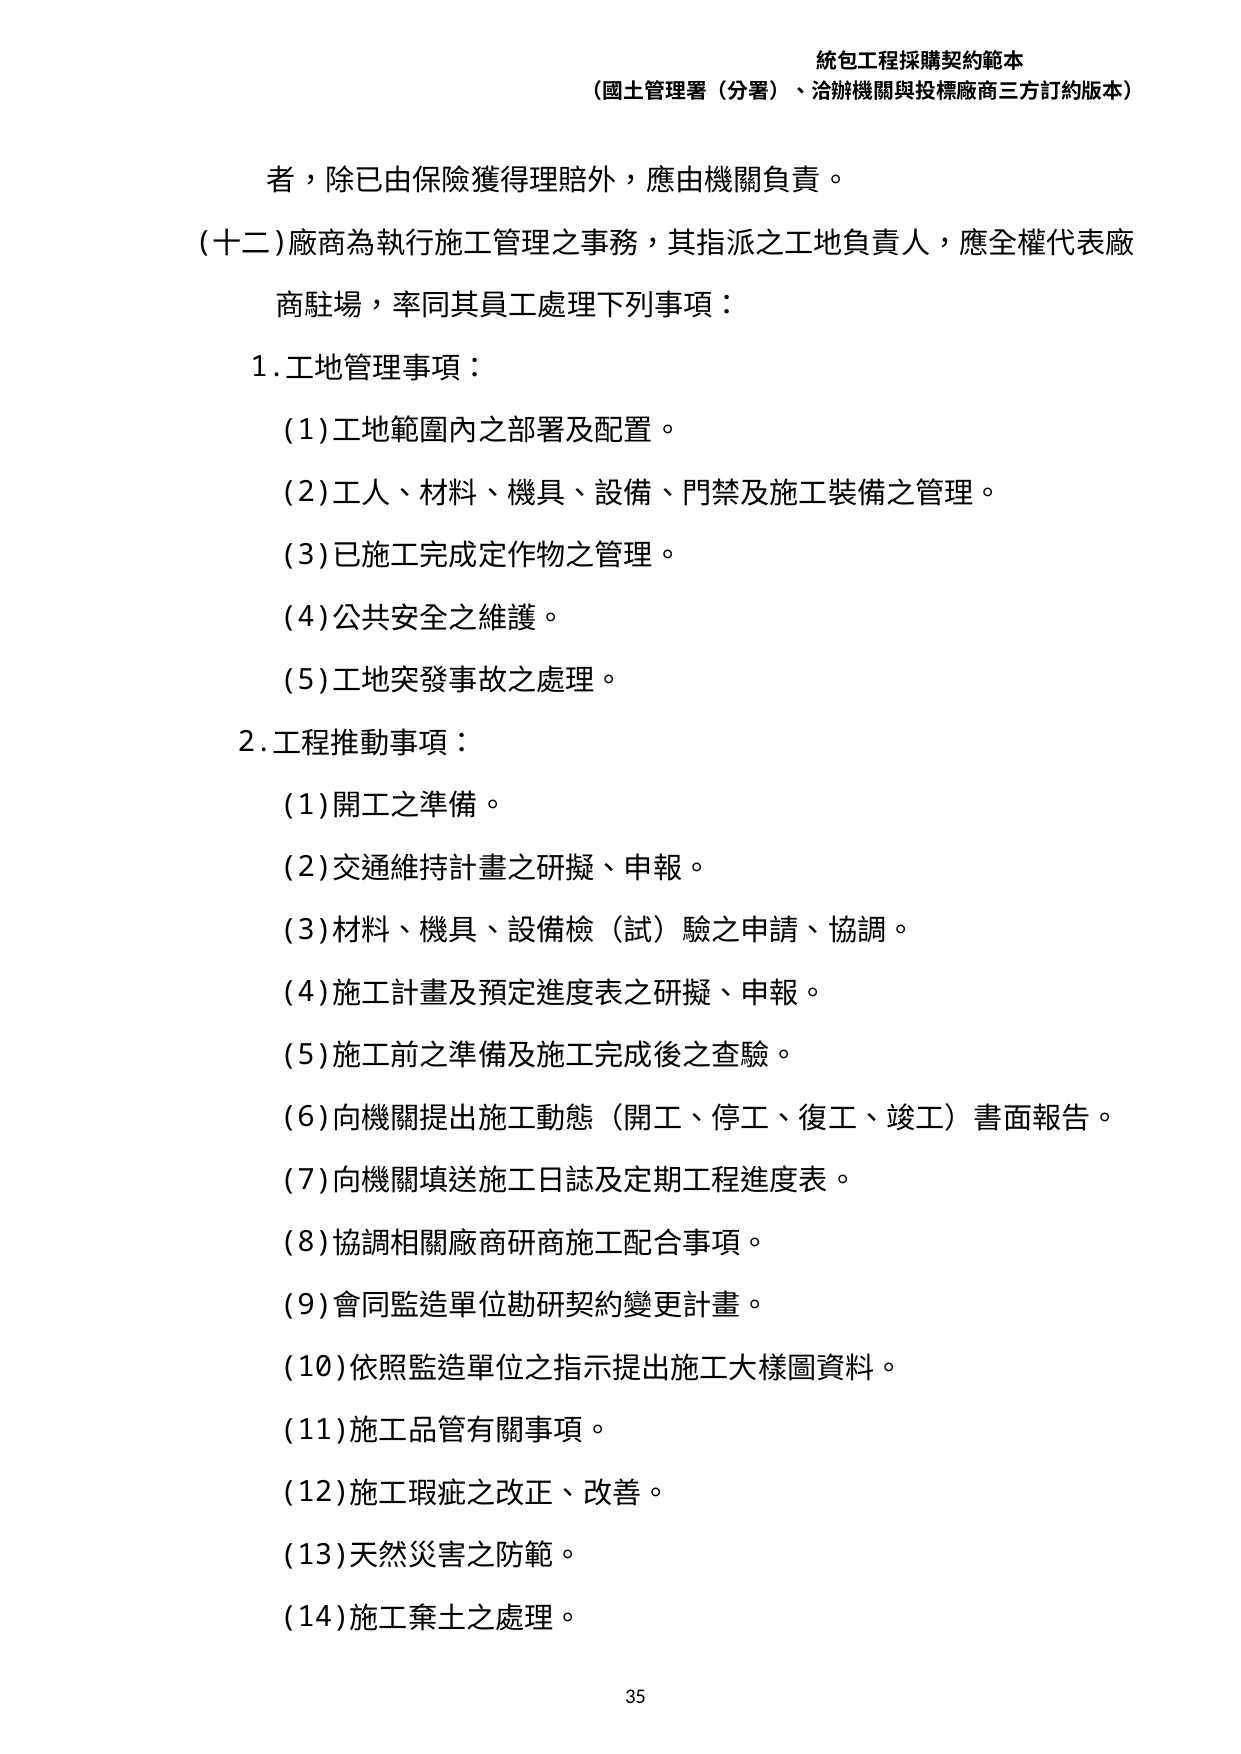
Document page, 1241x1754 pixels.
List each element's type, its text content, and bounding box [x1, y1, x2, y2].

table_cell [197, 1449, 239, 1511]
table_cell [154, 886, 197, 949]
table_cell (2)交通維持計畫之研擬、申報。 [281, 824, 1167, 886]
table_cell [239, 1261, 281, 1324]
table_cell [154, 1199, 197, 1261]
table_cell [154, 1511, 197, 1574]
table_cell [239, 761, 281, 824]
table_cell [154, 1011, 197, 1074]
table_cell [154, 949, 197, 1011]
table_cell [239, 574, 281, 636]
table_cell [197, 1511, 239, 1574]
table_cell (9)會同監造單位勘研契約變更計畫。 [281, 1261, 1167, 1324]
table_cell [197, 511, 239, 574]
table_cell (11)施工品管有關事項。 [281, 1386, 1167, 1449]
table_cell (2)工人、材料、機具、設備、門禁及施工裝備之管理。 [281, 449, 1167, 511]
table_cell (7)向機關填送施工日誌及定期工程進度表。 [281, 1136, 1167, 1199]
table_cell [239, 1324, 281, 1386]
table_cell 者，除已由保險獲得理賠外，應由機關負責。 [239, 136, 1167, 199]
table_cell (十二)廠商為執行施工管理之事務，其指派之工地負責人，應全權代表廠商駐場，率同其員工處理下列事項： [197, 199, 1167, 324]
table_cell [197, 1011, 239, 1074]
table_cell [154, 574, 197, 636]
table_cell [197, 1574, 239, 1636]
table_cell [154, 1386, 197, 1449]
table_cell (10)依照監造單位之指示提出施工大樣圖資料。 [281, 1324, 1167, 1386]
table_cell (8)協調相關廠商研商施工配合事項。 [281, 1199, 1167, 1261]
table_cell [239, 1199, 281, 1261]
table_cell [239, 824, 281, 886]
table_cell [197, 1261, 239, 1324]
table_cell (5)施工前之準備及施工完成後之查驗。 [281, 1011, 1167, 1074]
table_cell [197, 1074, 239, 1136]
table_cell [239, 1074, 281, 1136]
table_cell (14)施工棄土之處理。 [281, 1574, 1167, 1636]
table_cell [154, 386, 197, 449]
table_cell (4)公共安全之維護。 [281, 574, 1167, 636]
table_cell 1.工地管理事項： [239, 324, 1167, 386]
table_cell [239, 511, 281, 574]
table_cell [239, 386, 281, 449]
table_cell [197, 1386, 239, 1449]
table_cell [154, 511, 197, 574]
table_cell (1)開工之準備。 [281, 761, 1167, 824]
table_cell 2.工程推動事項： [239, 699, 1167, 761]
table_cell [197, 699, 239, 761]
table_cell [154, 1074, 197, 1136]
table_cell [154, 1136, 197, 1199]
table_cell [154, 1261, 197, 1324]
table_cell [154, 1449, 197, 1511]
table_cell [197, 886, 239, 949]
table_cell [197, 636, 239, 699]
table_cell [154, 1574, 197, 1636]
table_cell (4)施工計畫及預定進度表之研擬、申報。 [281, 949, 1167, 1011]
table_cell (13)天然災害之防範。 [281, 1511, 1167, 1574]
table_cell (12)施工瑕疵之改正、改善。 [281, 1449, 1167, 1511]
table_cell (3)材料、機具、設備檢（試）驗之申請、協調。 [281, 886, 1167, 949]
table_cell [239, 1511, 281, 1574]
table_cell [197, 1136, 239, 1199]
table_cell [197, 1199, 239, 1261]
table_cell [197, 324, 239, 386]
table_cell [239, 449, 281, 511]
table_cell [154, 699, 197, 761]
table_cell [239, 1011, 281, 1074]
table_cell (6)向機關提出施工動態（開工、停工、復工、竣工）書面報告。 [281, 1074, 1167, 1136]
table_cell [239, 949, 281, 1011]
table_cell [197, 1324, 239, 1386]
table_cell [197, 949, 239, 1011]
table_cell [154, 824, 197, 886]
table_cell [154, 324, 197, 386]
table_cell [154, 136, 197, 199]
table_cell [239, 1136, 281, 1199]
table_cell [197, 761, 239, 824]
table_cell (5)工地突發事故之處理。 [281, 636, 1167, 699]
table_cell [197, 386, 239, 449]
table_cell [154, 199, 197, 324]
table_cell [197, 136, 239, 199]
table_cell [197, 824, 239, 886]
table_cell [154, 1324, 197, 1386]
table_cell [197, 574, 239, 636]
table_cell (3)已施工完成定作物之管理。 [281, 511, 1167, 574]
table_cell [239, 1574, 281, 1636]
table_cell [239, 1449, 281, 1511]
table_cell [239, 636, 281, 699]
table_cell [154, 636, 197, 699]
table_cell [239, 1386, 281, 1449]
table_cell [239, 886, 281, 949]
table_cell [154, 761, 197, 824]
table_cell [154, 449, 197, 511]
table_cell (1)工地範圍內之部署及配置。 [281, 386, 1167, 449]
table_cell [197, 449, 239, 511]
